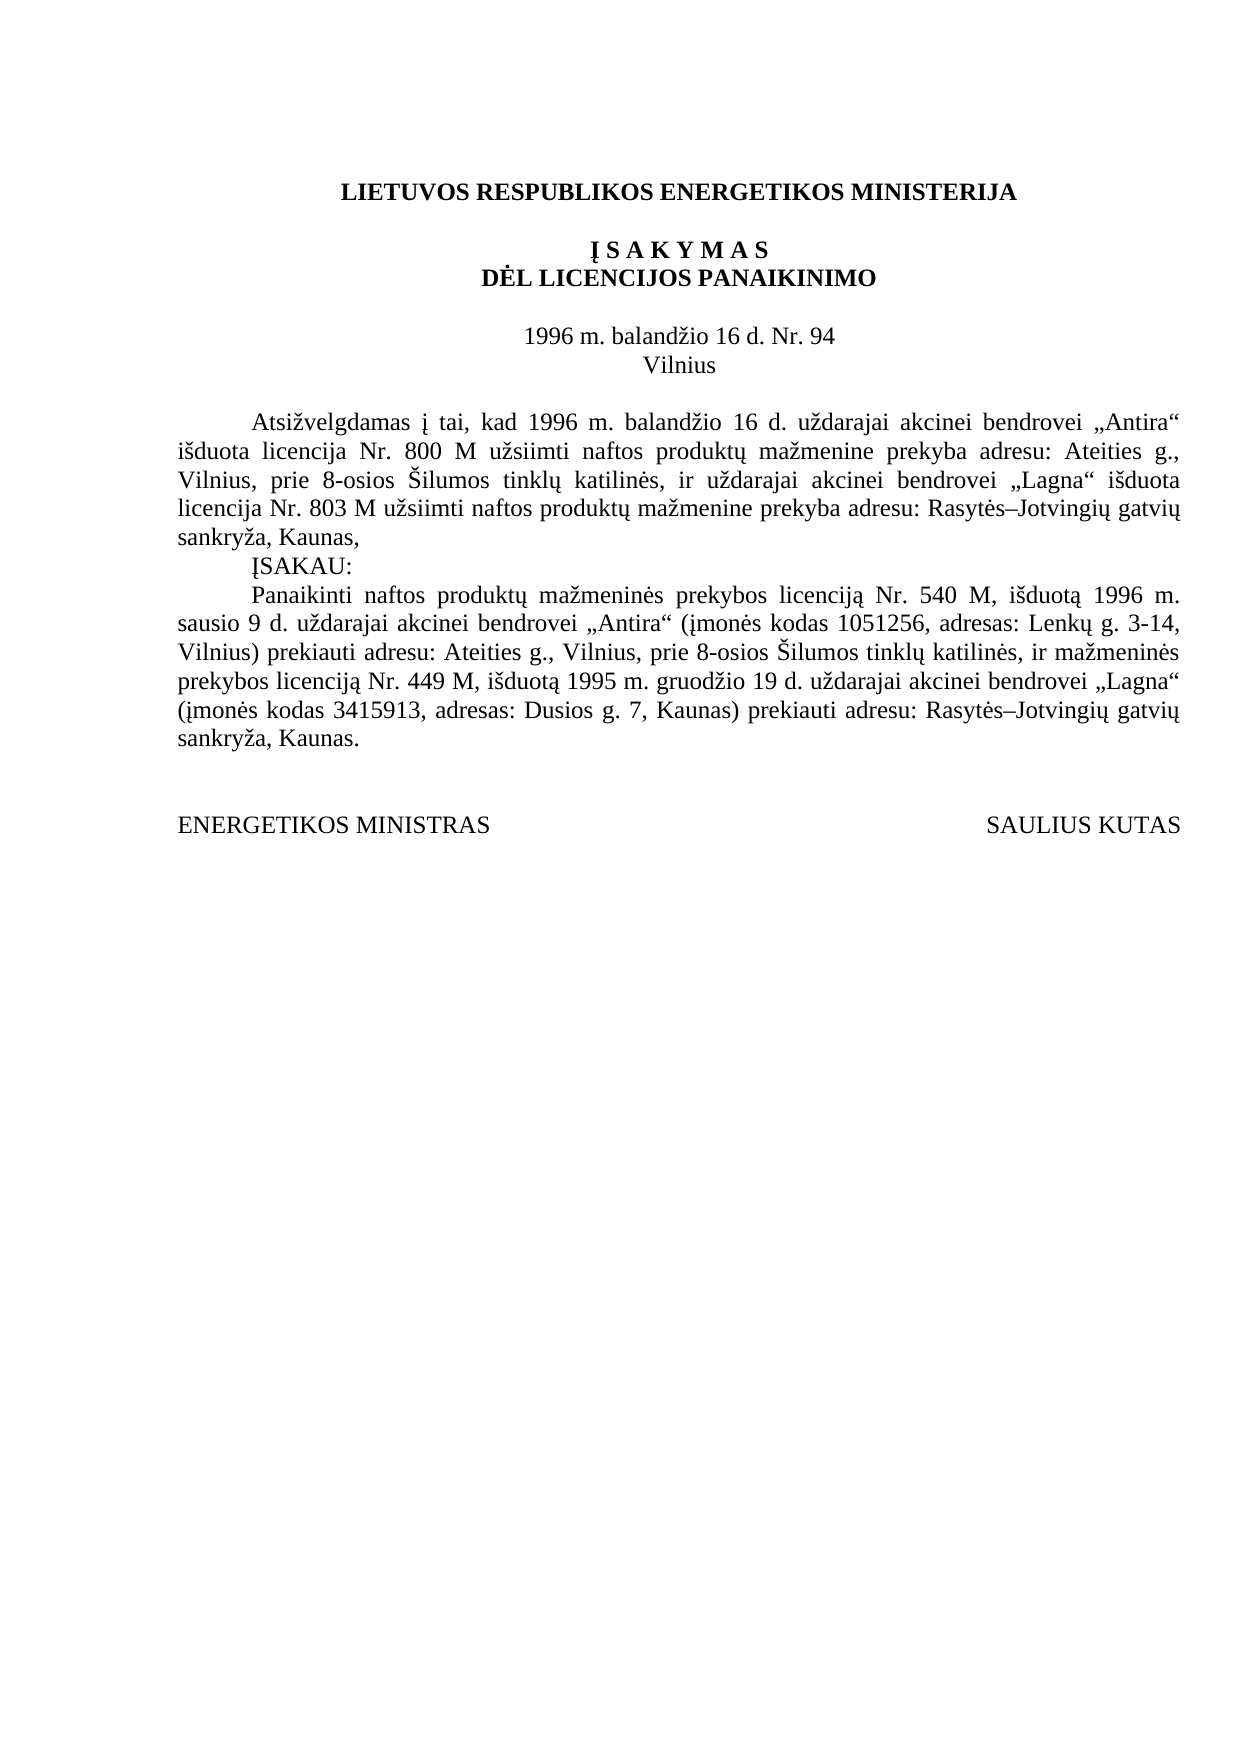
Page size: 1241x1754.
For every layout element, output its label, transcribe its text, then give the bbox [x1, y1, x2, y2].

text LIETUVOS RESPUBLIKOS ENERGETIKOS MINISTERIJA [177, 177, 1181, 206]
text ENERGETIKOS MINISTRAS SAULIUS KUTAS [177, 810, 1181, 838]
text Panaikinti naftos produktų mažmeninės prekybos licenciją Nr. 540 M, išduotą 1996 m. sausio 9 d. uždarajai akcinei bendrovei „Antira“ (įmonės kodas 1051256, adresas: Lenkų g. 3-14, Vilnius) prekiauti adresu: Ateities g., Vilnius, prie 8-osios Šilumos tinklų katilinės, ir mažmeninės prekybos licenciją Nr. 449 M, išduotą 1995 m. gruodžio 19 d. uždarajai akcinei bendrovei „Lagna“ (įmonės kodas 3415913, adresas: Dusios g. 7, Kaunas) prekiauti adresu: Rasytės–Jotvingių gatvių sankryža, Kaunas. [177, 580, 1181, 752]
text Vilnius [177, 350, 1181, 378]
text ĮSAKAU: [177, 551, 1181, 580]
text 1996 m. balandžio 16 d. Nr. 94 [177, 321, 1181, 350]
text DĖL LICENCIJOS PANAIKINIMO [177, 263, 1181, 292]
text Į S A K Y M A S [177, 235, 1181, 263]
text Atsižvelgdamas į tai, kad 1996 m. balandžio 16 d. uždarajai akcinei bendrovei „Antira“ išduota licencija Nr. 800 M užsiimti naftos produktų mažmenine prekyba adresu: Ateities g., Vilnius, prie 8-osios Šilumos tinklų katilinės, ir uždarajai akcinei bendrovei „Lagna“ išduota licencija Nr. 803 M užsiimti naftos produktų mažmenine prekyba adresu: Rasytės–Jotvingių gatvių sankryža, Kaunas, [177, 407, 1181, 551]
